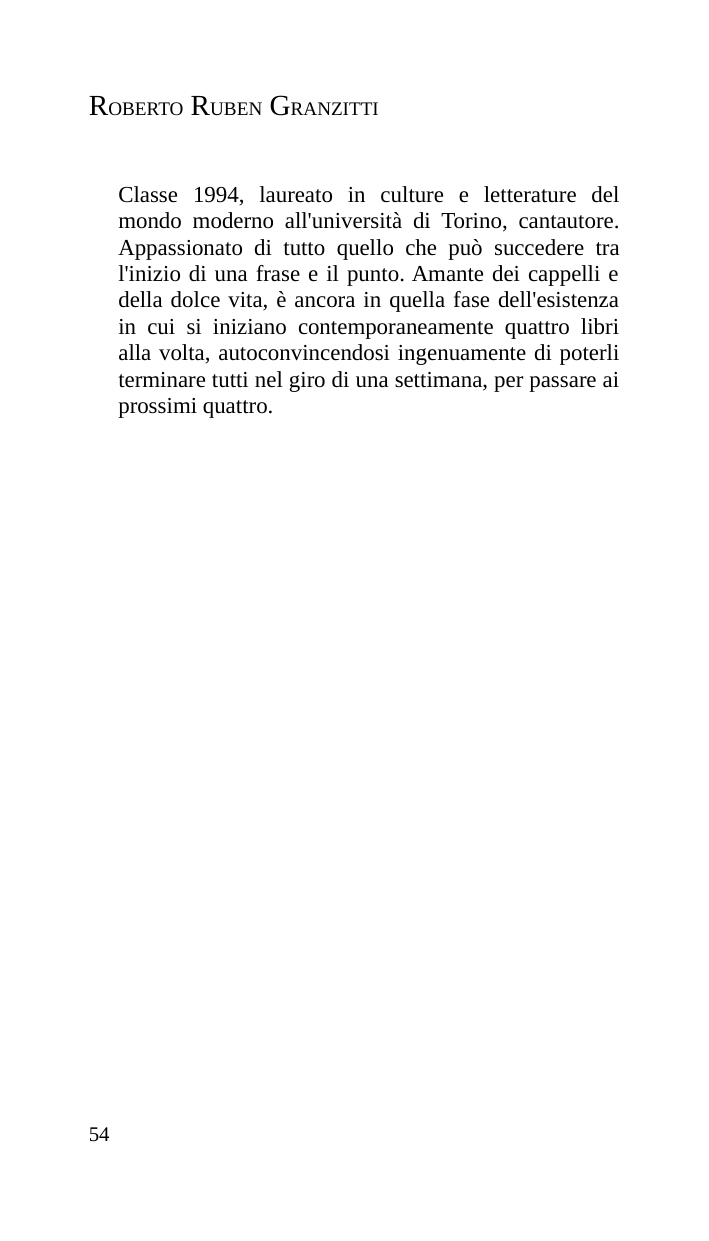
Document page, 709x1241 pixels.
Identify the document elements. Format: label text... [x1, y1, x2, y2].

text Roberto Ruben Granzitti [88, 88, 620, 122]
text Classe 1994, laureato in culture e letterature del mondo moderno all'università di Torino, cantautore. Appassionato di tutto quello che può succedere tra l'inizio di una frase e il punto. Amante dei cappelli e della dolce vita, è ancora in quella fase dell'esistenza in cui si iniziano contemporaneamente quattro libri alla volta, autoconvincendosi ingenuamente di poterli terminare tutti nel giro di una settimana, per passare ai prossimi quattro. [118, 181, 620, 418]
